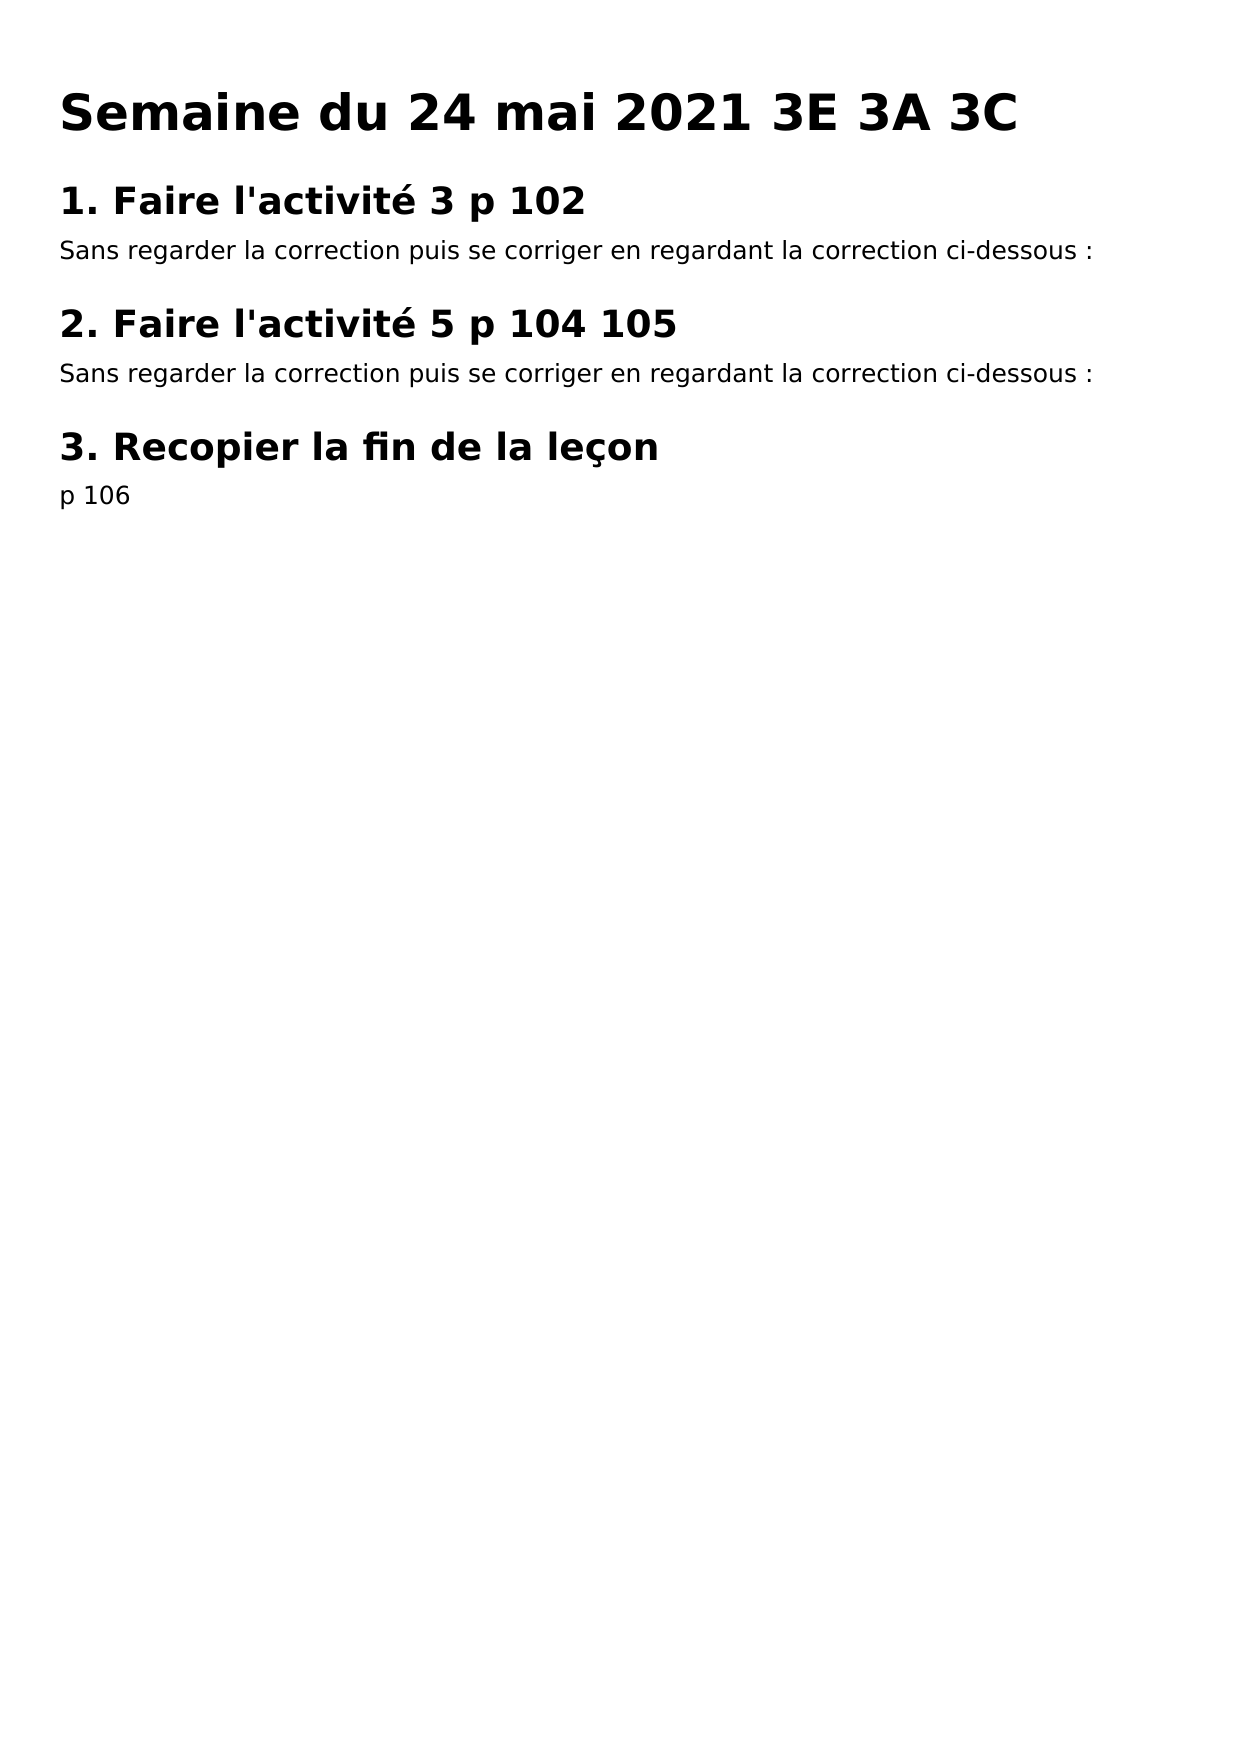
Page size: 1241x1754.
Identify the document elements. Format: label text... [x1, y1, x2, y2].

subtitle 2. Faire l'activité 5 p 104 105 [59, 303, 1181, 346]
subtitle Semaine du 24 mai 2021 3E 3A 3C [59, 84, 1181, 142]
text Sans regarder la correction puis se corriger en regardant la correction ci-dessous : [59, 236, 1181, 265]
subtitle 3. Recopier la fin de la leçon [59, 425, 1181, 469]
text Sans regarder la correction puis se corriger en regardant la correction ci-dessous : [59, 359, 1181, 388]
text p 106 [59, 482, 1181, 511]
subtitle 1. Faire l'activité 3 p 102 [59, 180, 1181, 223]
